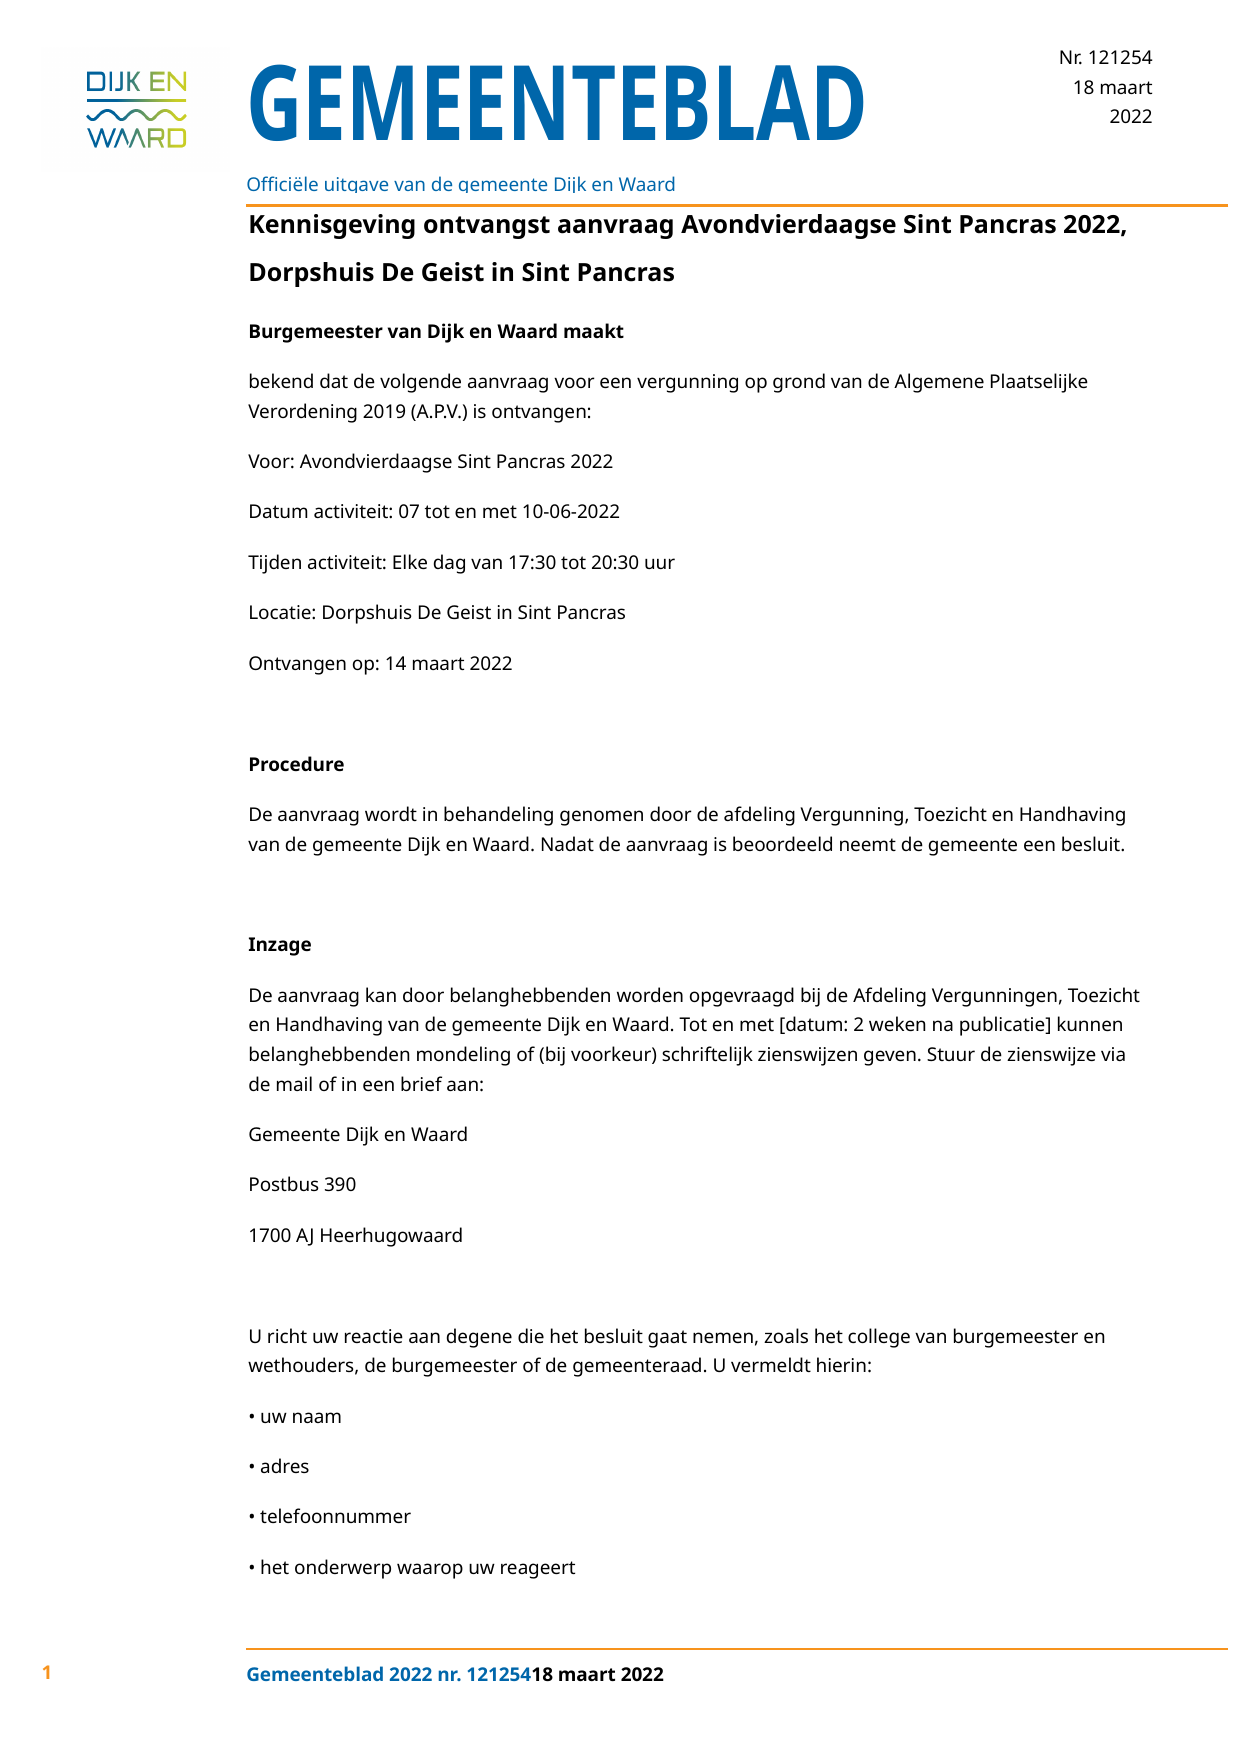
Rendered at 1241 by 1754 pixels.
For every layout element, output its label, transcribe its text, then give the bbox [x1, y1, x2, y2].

text • adres [248, 1453, 1152, 1479]
text • het onderwerp waarop uw reageert [248, 1554, 1152, 1580]
text De aanvraag wordt in behandeling genomen door de afdeling Vergunning, Toezicht en Handhaving van de gemeente Dijk en Waard. Nadat de aanvraag is beoordeeld neemt de gemeente een besluit. [248, 801, 1152, 857]
text Gemeente Dijk en Waard [248, 1121, 1152, 1147]
text Burgemeester van Dijk en Waard maakt [248, 318, 1152, 344]
text Inzage [248, 932, 1152, 957]
text Locatie: Dorpshuis De Geist in Sint Pancras [248, 599, 1152, 625]
text • telefoonnummer [248, 1504, 1152, 1529]
text 1700 AJ Heerhugowaard [248, 1222, 1152, 1248]
picture [41, 47, 231, 172]
text Datum activiteit: 07 tot en met 10-06-2022 [248, 499, 1152, 524]
text • uw naam [248, 1403, 1152, 1429]
text Kennisgeving ontvangst aanvraag Avondvierdaagse Sint Pancras 2022, Dorpshuis De Geist in Sint Pancras [248, 207, 1152, 288]
text Tijden activiteit: Elke dag van 17:30 tot 20:30 uur [248, 549, 1152, 575]
text Postbus 390 [248, 1172, 1152, 1197]
text Procedure [248, 751, 1152, 777]
text bekend dat de volgende aanvraag voor een vergunning op grond van de Algemene Plaatselijke Verordening 2019 (A.P.V.) is ontvangen: [248, 368, 1152, 424]
text Voor: Avondvierdaagse Sint Pancras 2022 [248, 448, 1152, 474]
text Ontvangen op: 14 maart 2022 [248, 650, 1152, 676]
text U richt uw reactie aan degene die het besluit gaat nemen, zoals het college van burgemeester en wethouders, de burgemeester of de gemeenteraad. U vermeldt hierin: [248, 1323, 1152, 1378]
text De aanvraag kan door belanghebbenden worden opgevraagd bij de Afdeling Vergunningen, Toezicht en Handhaving van de gemeente Dijk en Waard. Tot en met [datum: 2 weken na publicatie] kunnen belanghebbenden mondeling of (bij voorkeur) schriftelijk zienswijzen geven. Stuur de zienswijze via de mail of in een brief aan: [248, 982, 1152, 1097]
